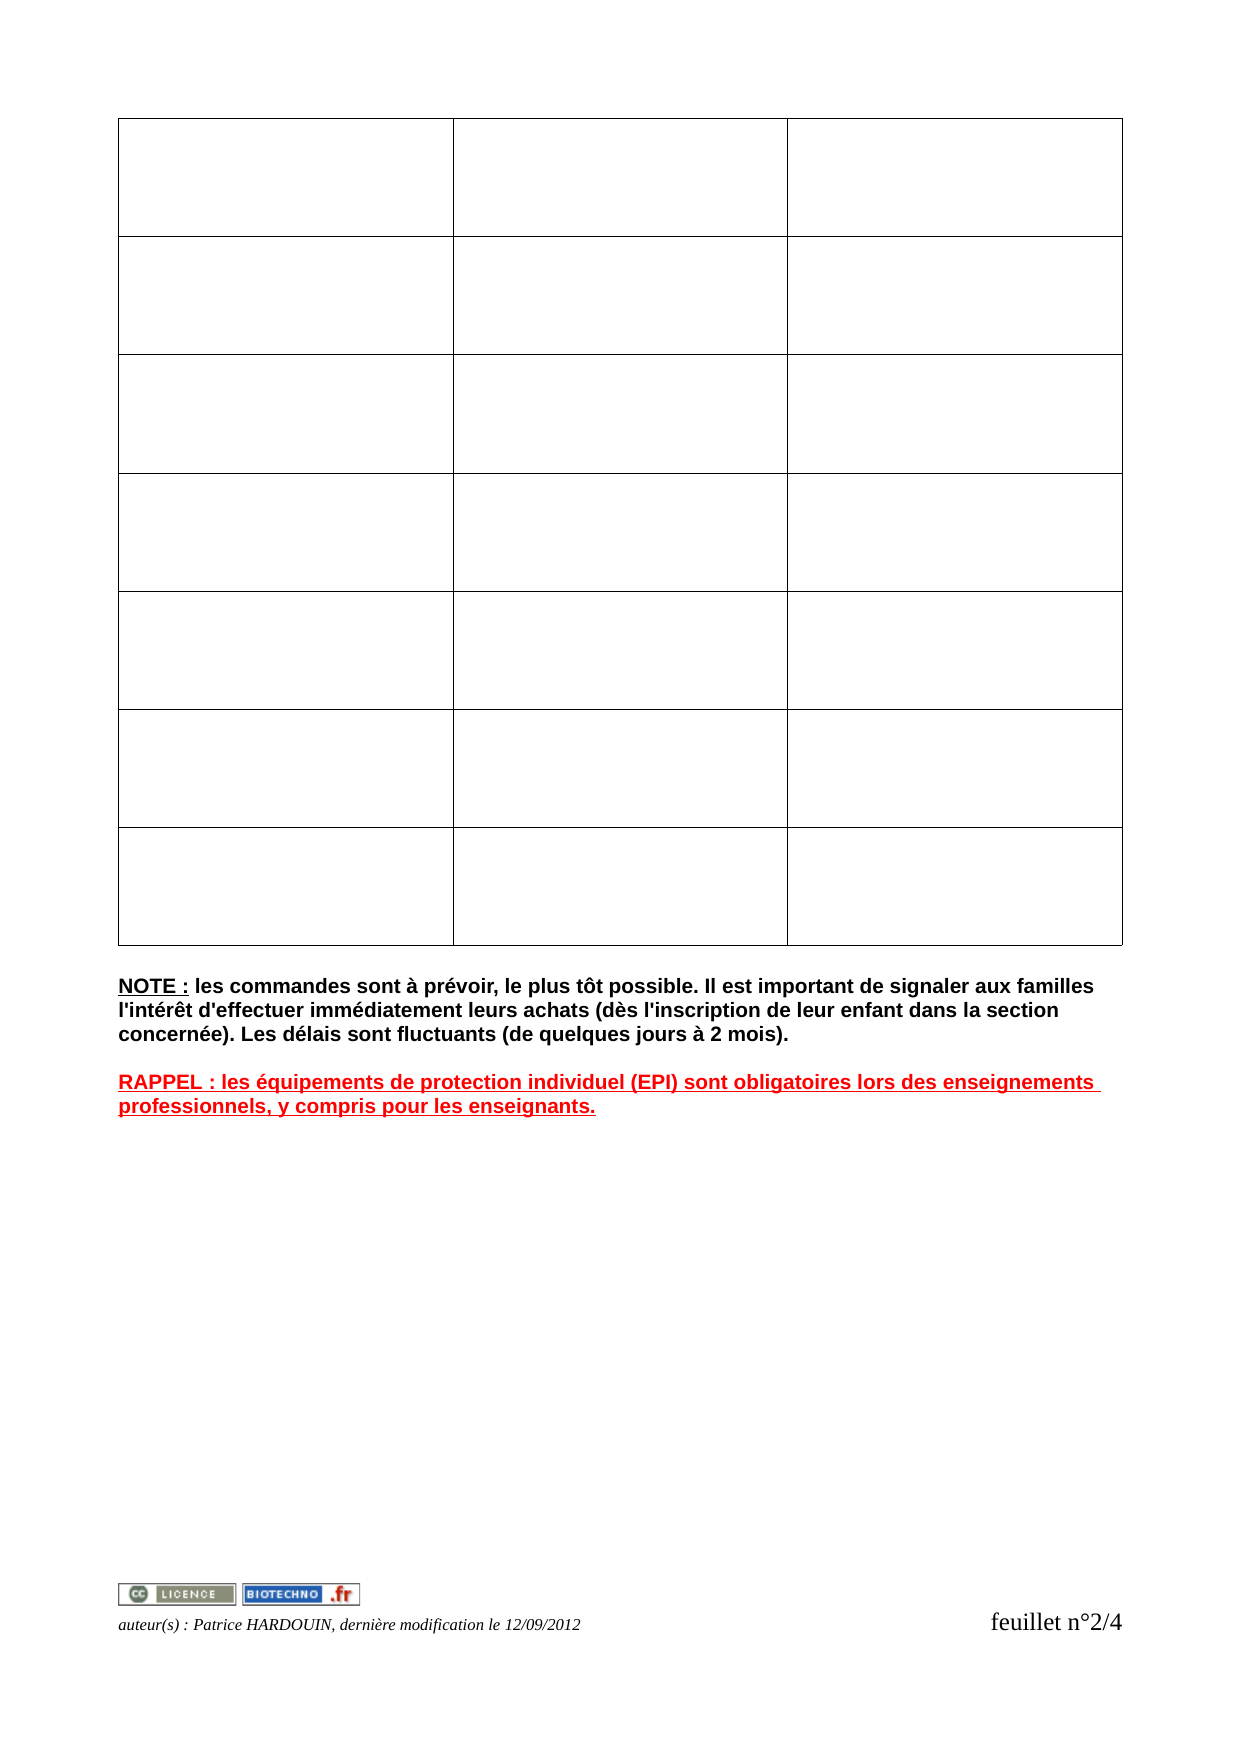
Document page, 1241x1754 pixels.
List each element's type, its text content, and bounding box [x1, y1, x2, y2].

table_cell [454, 710, 787, 827]
table_cell [119, 828, 453, 945]
table_cell [119, 474, 453, 591]
table_cell [119, 237, 453, 354]
table_cell [788, 828, 1122, 945]
picture [242, 1583, 361, 1606]
table_cell [454, 474, 787, 591]
picture [118, 1583, 237, 1606]
table_cell [454, 828, 787, 945]
table_cell [788, 237, 1122, 354]
table_cell [788, 355, 1122, 472]
table_cell [788, 474, 1122, 591]
table_cell [119, 592, 453, 709]
table_cell [119, 119, 453, 236]
table_cell [119, 355, 453, 472]
table_cell [454, 119, 787, 236]
table_cell [788, 119, 1122, 236]
table_cell [454, 592, 787, 709]
table_cell [788, 592, 1122, 709]
table_cell [788, 710, 1122, 827]
text NOTE : les commandes sont à prévoir, le plus tôt possible. Il est important de signaler aux familles l'intérêt d'effectuer immédiatement leurs achats (dès l'inscription de leur enfant dans la section concernée). Les délais sont fluctuants (de quelques jours à 2 mois). [118, 974, 1122, 1046]
table_cell [454, 355, 787, 472]
text RAPPEL : les équipements de protection individuel (EPI) sont obligatoires lors des enseignements professionnels, y compris pour les enseignants. [118, 1070, 1122, 1118]
table_cell [454, 237, 787, 354]
table_cell [119, 710, 453, 827]
